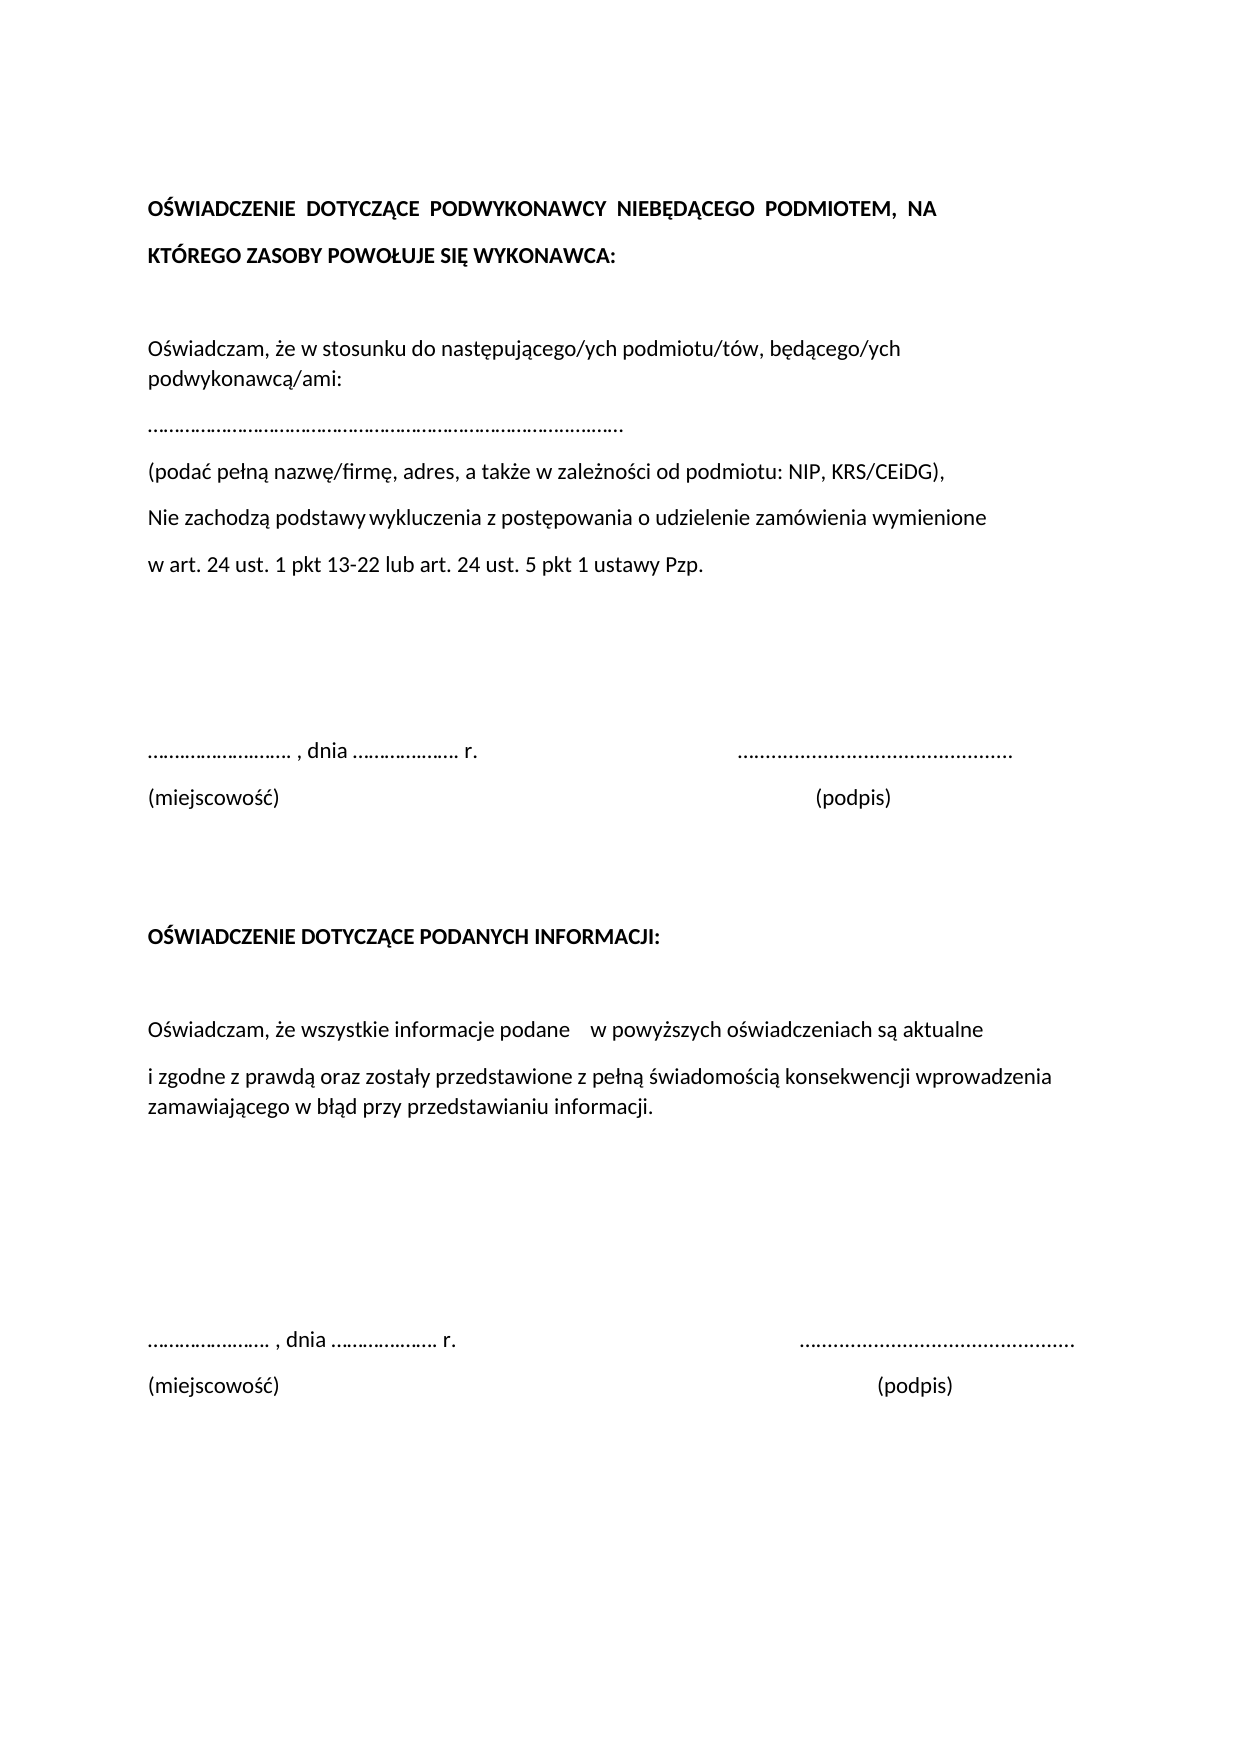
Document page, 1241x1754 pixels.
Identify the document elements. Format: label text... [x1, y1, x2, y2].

text i zgodne z prawdą oraz zostały przedstawione z pełną świadomością konsekwencji wprowadzenia zamawiającego w błąd przy przedstawianiu informacji. [148, 1062, 1093, 1120]
text w art. 24 ust. 1 pkt 13-22 lub art. 24 ust. 5 pkt 1 ustawy Pzp. [148, 550, 1093, 578]
text OŚWIADCZENIE DOTYCZĄCE PODANYCH INFORMACJI: [148, 922, 1093, 951]
text Oświadczam, że wszystkie informacje podane w powyższych oświadczeniach są aktualne [148, 1016, 1093, 1044]
text (miejscowość) (podpis) [148, 783, 1093, 811]
text (miejscowość) (podpis) [148, 1371, 1093, 1399]
text …….………….……. , dnia ………….……. r. …............................................. [148, 736, 1093, 764]
text KTÓREGO ZASOBY POWOŁUJE SIĘ WYKONAWCA: [148, 241, 1093, 269]
text Oświadczam, że w stosunku do następującego/ych podmiotu/tów, będącego/ych podwykonawcą/ami: [148, 334, 1093, 392]
text OŚWIADCZENIE DOTYCZĄCE PODWYKONAWCY NIEBĘDĄCEGO PODMIOTEM, NA [148, 194, 1093, 222]
text (podać pełną nazwę/firmę, adres, a także w zależności od podmiotu: NIP, KRS/CEiDG), [148, 457, 1093, 485]
text Nie zachodzą podstawy wykluczenia z postępowania o udzielenie zamówienia wymienione [148, 503, 1093, 531]
text ……………………………………………………………………..….…… [148, 410, 1093, 438]
text …………….……. , dnia ………….……. r. …............................................. [148, 1325, 1093, 1353]
